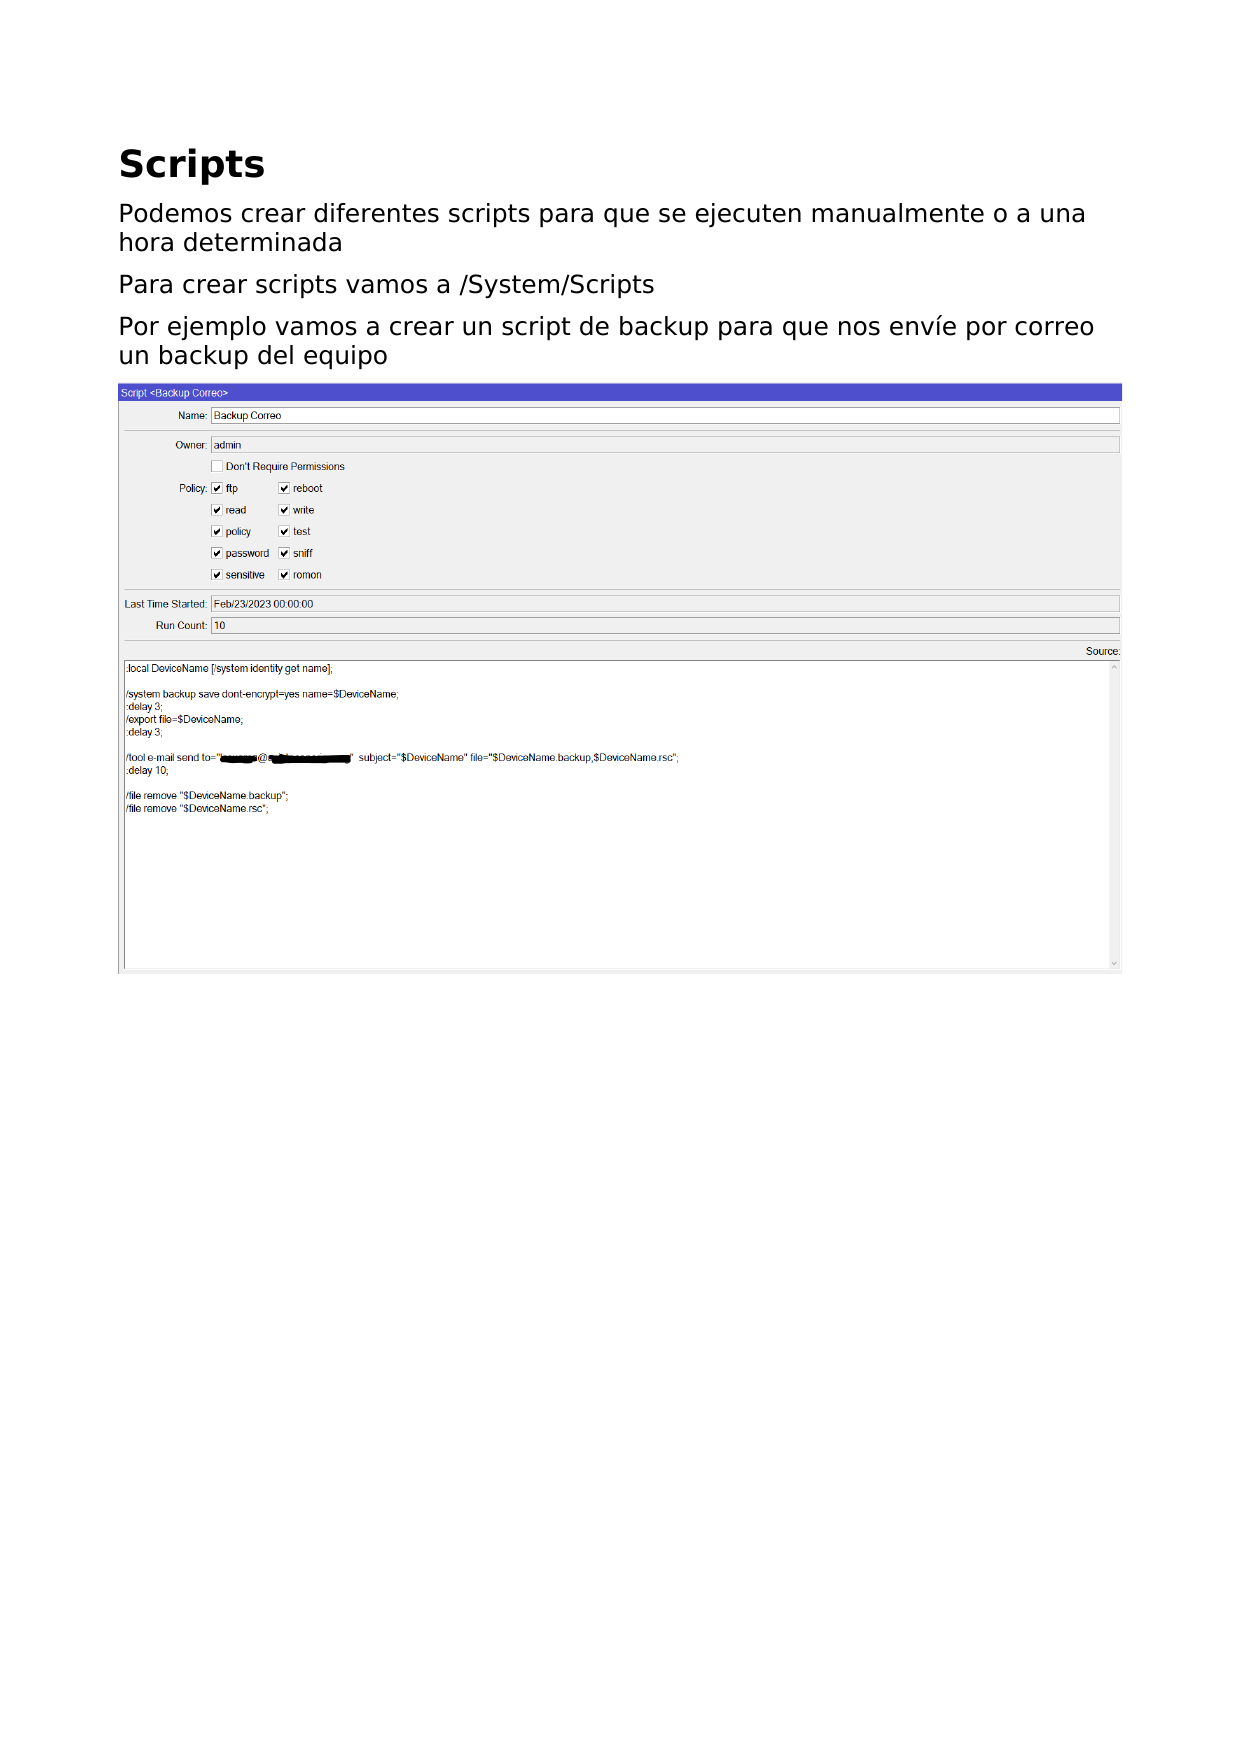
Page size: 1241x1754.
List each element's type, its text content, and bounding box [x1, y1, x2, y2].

text Podemos crear diferentes scripts para que se ejecuten manualmente o a una hora determinada [118, 199, 1122, 258]
text Por ejemplo vamos a crear un script de backup para que nos envíe por correo un backup del equipo [118, 312, 1122, 370]
picture [118, 382, 1123, 974]
subtitle Scripts [118, 143, 1122, 187]
text Para crear scripts vamos a /System/Scripts [118, 270, 1122, 299]
